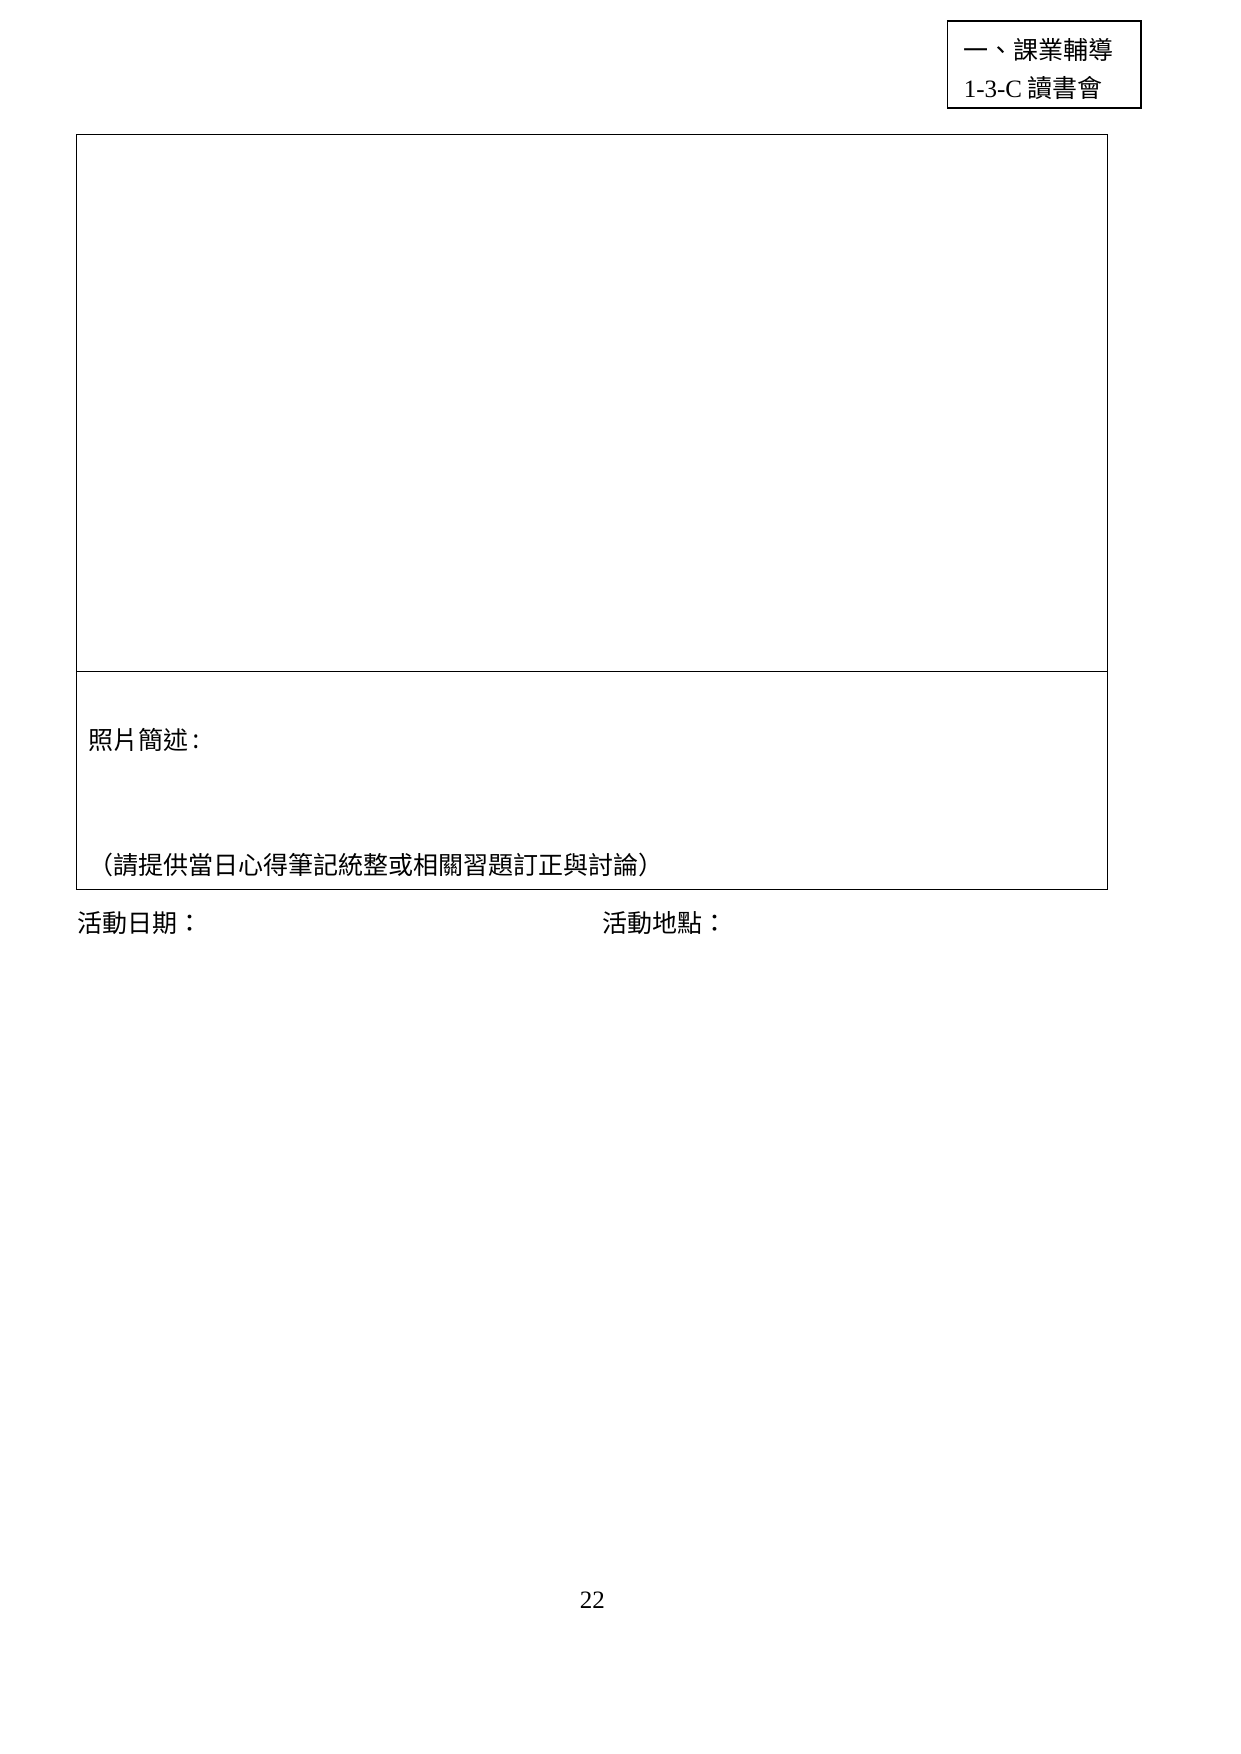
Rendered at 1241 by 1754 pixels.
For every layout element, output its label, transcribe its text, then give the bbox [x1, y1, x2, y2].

text 活動日期： 活動地點： [77, 890, 1107, 942]
table_cell [77, 135, 1107, 671]
table_cell 照片簡述: （請提供當日心得筆記統整或相關習題訂正與討論） [77, 672, 1107, 889]
